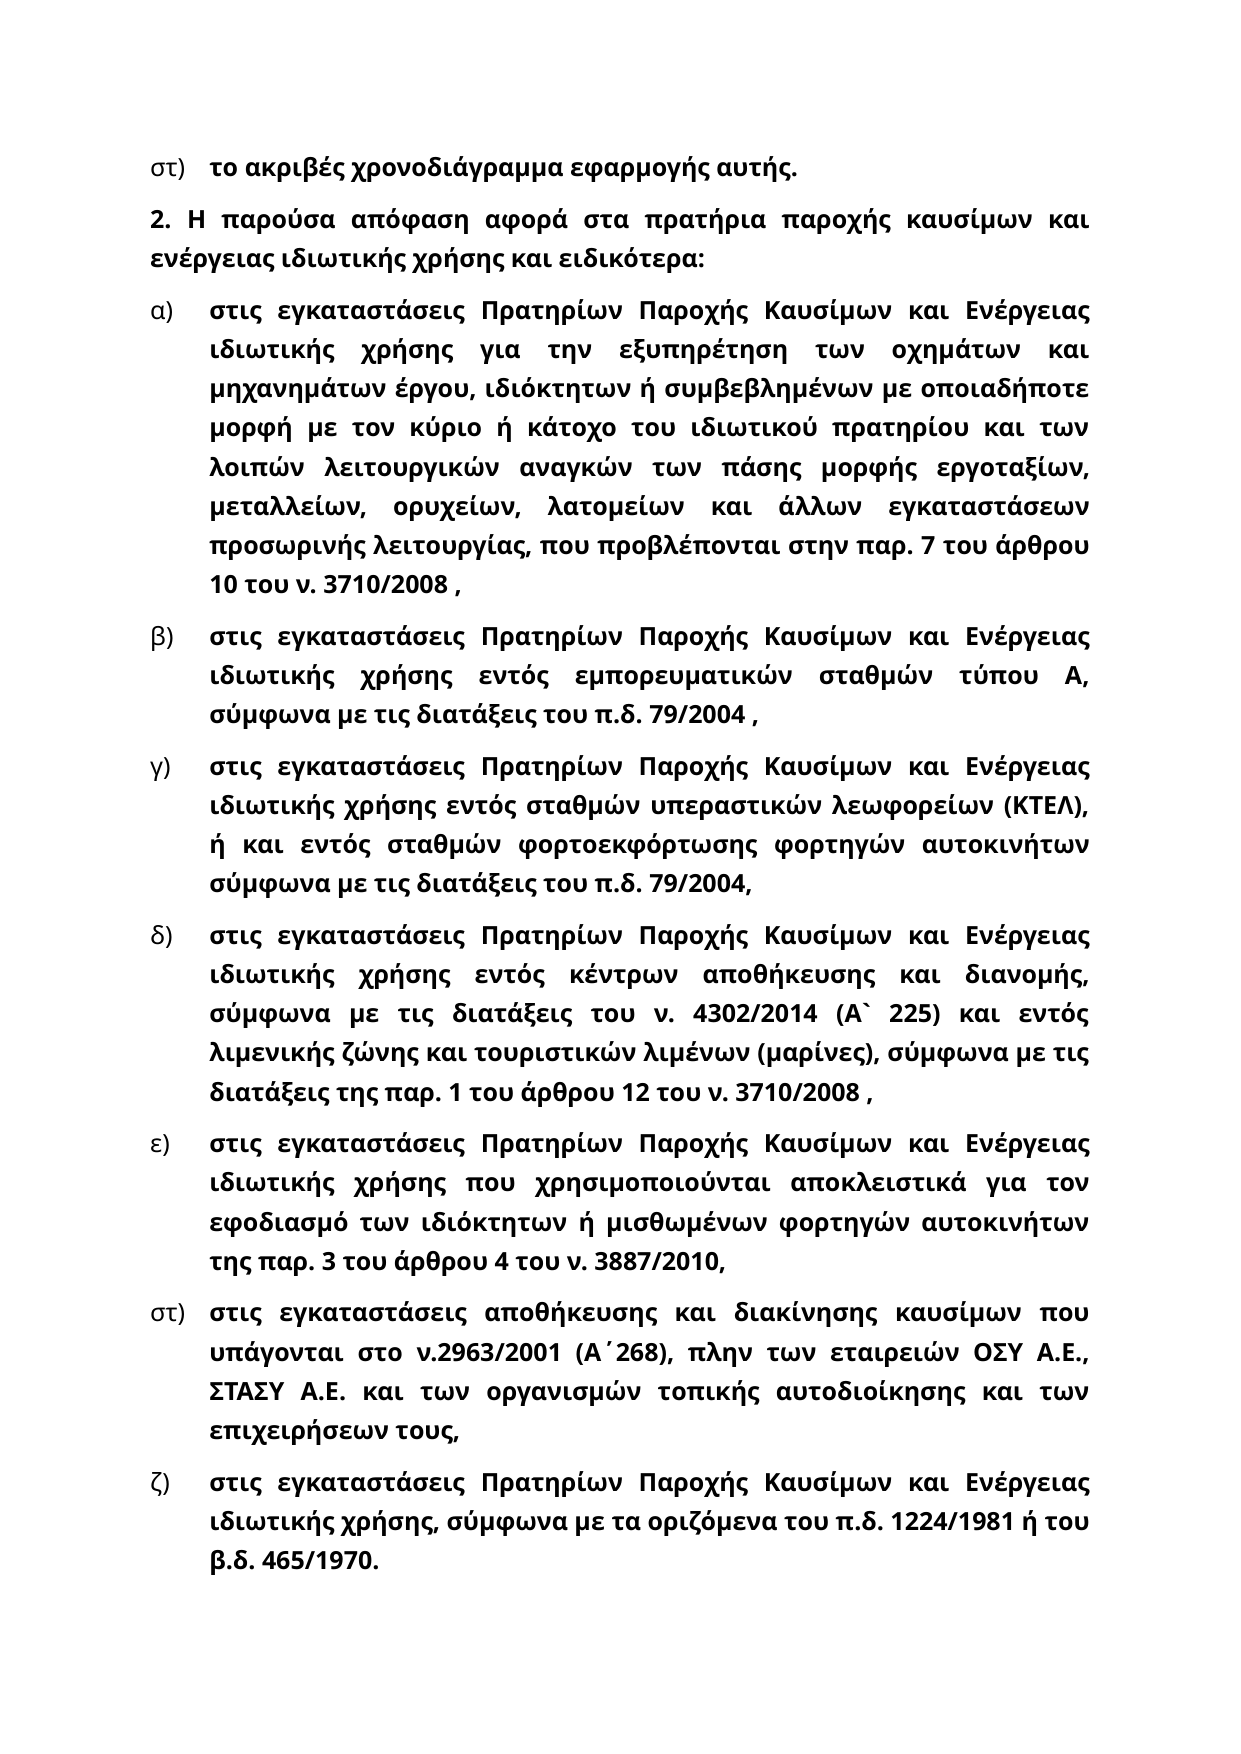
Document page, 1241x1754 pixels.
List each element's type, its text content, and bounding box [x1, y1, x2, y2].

list β) στις εγκαταστάσεις Πρατηρίων Παροχής Καυσίμων και Ενέργειας ιδιωτικής χρήσης εντός εμπορευματικών σταθμών τύπου Α, σύμφωνα με τις διατάξεις του π.δ. 79/2004 , [150, 618, 1090, 731]
list δ) στις εγκαταστάσεις Πρατηρίων Παροχής Καυσίμων και Ενέργειας ιδιωτικής χρήσης εντός κέντρων αποθήκευσης και διανομής, σύμφωνα με τις διατάξεις του ν. 4302/2014 (Α` 225) και εντός λιμενικής ζώνης και τουριστικών λιμένων (μαρίνες), σύμφωνα με τις διατάξεις της παρ. 1 του άρθρου 12 του ν. 3710/2008 , [150, 917, 1090, 1108]
list γ) στις εγκαταστάσεις Πρατηρίων Παροχής Καυσίμων και Ενέργειας ιδιωτικής χρήσης εντός σταθμών υπεραστικών λεωφορείων (ΚΤΕΛ), ή και εντός σταθμών φορτοεκφόρτωσης φορτηγών αυτοκινήτων σύμφωνα με τις διατάξεις του π.δ. 79/2004, [150, 748, 1090, 900]
list στ) στις εγκαταστάσεις αποθήκευσης και διακίνησης καυσίμων που υπάγονται στο ν.2963/2001 (Α΄268), πλην των εταιρειών ΟΣΥ Α.Ε., ΣΤΑΣΥ Α.Ε. και των οργανισμών τοπικής αυτοδιοίκησης και των επιχειρήσεων τους, [150, 1295, 1090, 1447]
list ε) στις εγκαταστάσεις Πρατηρίων Παροχής Καυσίμων και Ενέργειας ιδιωτικής χρήσης που χρησιμοποιούνται αποκλειστικά για τον εφοδιασμό των ιδιόκτητων ή μισθωμένων φορτηγών αυτοκινήτων της παρ. 3 του άρθρου 4 του ν. 3887/2010, [150, 1126, 1090, 1277]
list α) στις εγκαταστάσεις Πρατηρίων Παροχής Καυσίμων και Ενέργειας ιδιωτικής χρήσης για την εξυπηρέτηση των οχημάτων και μηχανημάτων έργου, ιδιόκτητων ή συμβεβλημένων με οποιαδήποτε μορφή με τον κύριο ή κάτοχο του ιδιωτικού πρατηρίου και των λοιπών λειτουργικών αναγκών των πάσης μορφής εργοταξίων, μεταλλείων, ορυχείων, λατομείων και άλλων εγκαταστάσεων προσωρινής λειτουργίας, που προβλέπονται στην παρ. 7 του άρθρου 10 του ν. 3710/2008 , [150, 292, 1090, 601]
text 2. Η παρούσα απόφαση αφορά στα πρατήρια παροχής καυσίμων και ενέργειας ιδιωτικής χρήσης και ειδικότερα: [150, 202, 1090, 275]
list ζ) στις εγκαταστάσεις Πρατηρίων Παροχής Καυσίμων και Ενέργειας ιδιωτικής χρήσης, σύμφωνα με τα οριζόμενα του π.δ. 1224/1981 ή του β.δ. 465/1970. [150, 1464, 1090, 1577]
list στ) το ακριβές χρονοδιάγραμμα εφαρμογής αυτής. [150, 150, 1090, 184]
